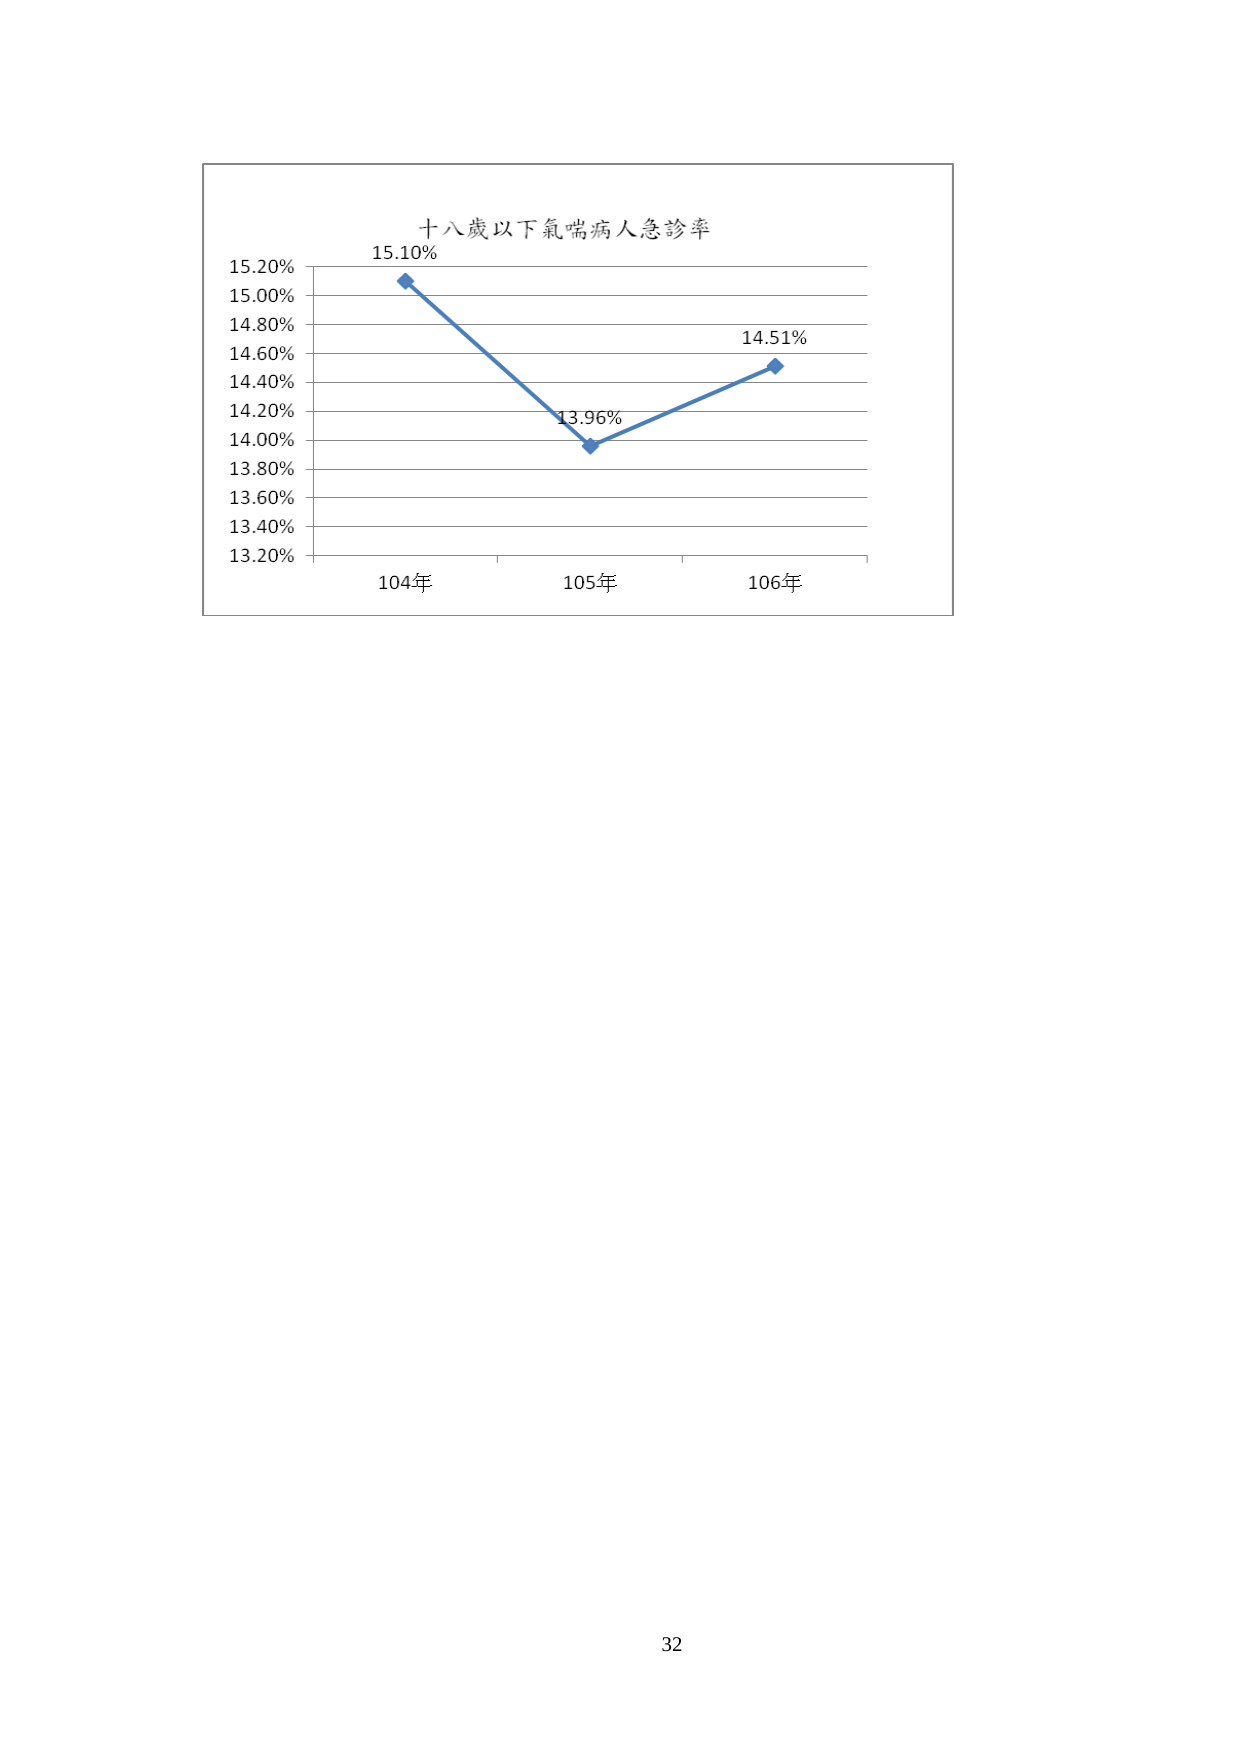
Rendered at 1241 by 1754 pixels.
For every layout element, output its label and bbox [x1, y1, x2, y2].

table_header [192, 118, 1097, 618]
table_cell [1097, 618, 1105, 680]
table_header [1097, 118, 1105, 618]
table_cell [192, 618, 1097, 680]
table_cell [1105, 618, 1113, 680]
table_header [1105, 118, 1113, 618]
